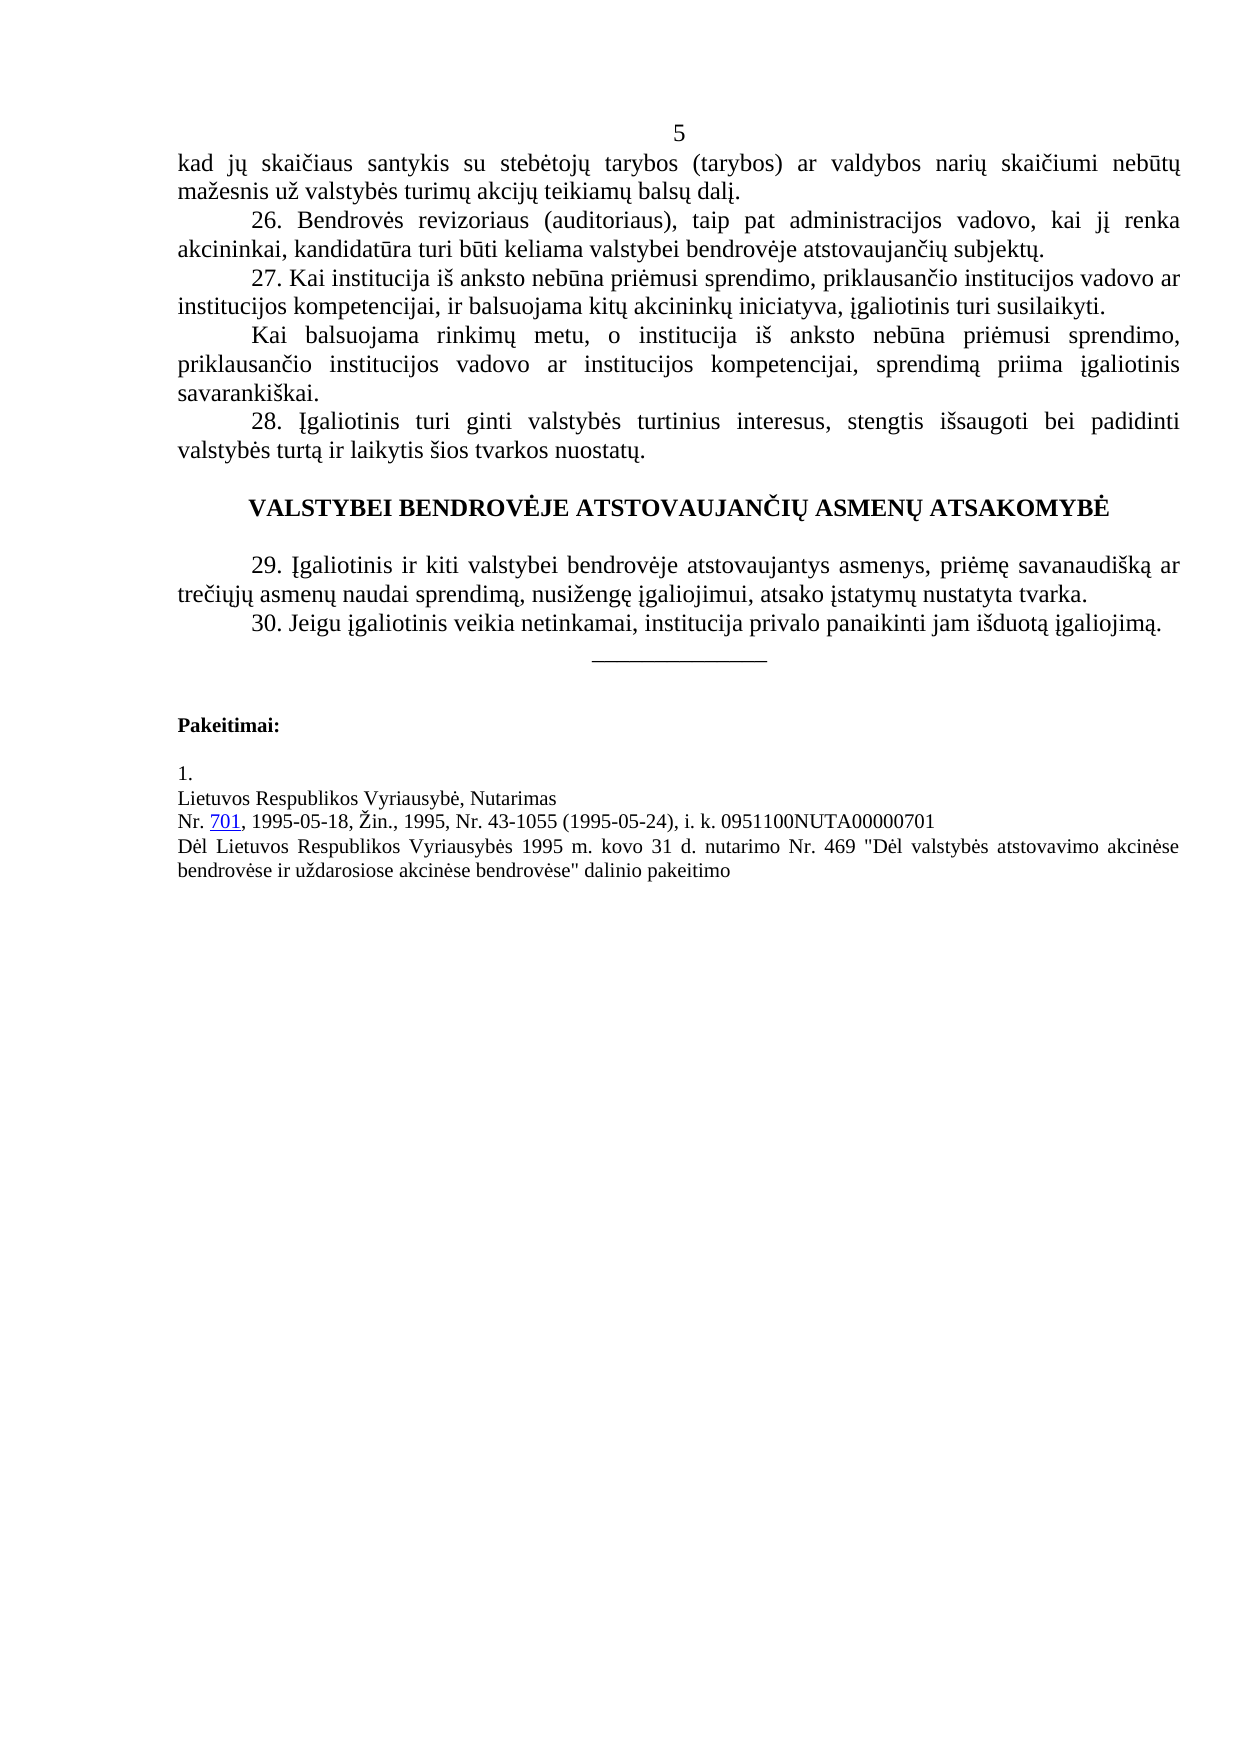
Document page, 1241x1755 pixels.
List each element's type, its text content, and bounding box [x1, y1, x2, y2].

text Kai balsuojama rinkimų metu, o institucija iš anksto nebūna priėmusi sprendimo, priklausančio institucijos vadovo ar institucijos kompetencijai, sprendimą priima įgaliotinis savarankiškai. [177, 320, 1181, 406]
text Pakeitimai: [177, 713, 1181, 737]
text 28. Įgaliotinis turi ginti valstybės turtinius interesus, stengtis išsaugoti bei padidinti valstybės turtą ir laikytis šios tvarkos nuostatų. [177, 406, 1181, 464]
text 30. Jeigu įgaliotinis veikia netinkamai, institucija privalo panaikinti jam išduotą įgaliojimą. [177, 608, 1181, 636]
text 29. Įgaliotinis ir kiti valstybei bendrovėje atstovaujantys asmenys, priėmę savanaudišką ar trečiųjų asmenų naudai sprendimą, nusižengę įgaliojimui, atsako įstatymų nustatyta tvarka. [177, 550, 1181, 608]
text Nr. 701, 1995-05-18, Žin., 1995, Nr. 43-1055 (1995-05-24), i. k. 0951100NUTA00000701 [177, 809, 1181, 833]
text 1. [177, 761, 1181, 785]
text 26. Bendrovės revizoriaus (auditoriaus), taip pat administracijos vadovo, kai jį renka akcininkai, kandidatūra turi būti keliama valstybei bendrovėje atstovaujančių subjektų. [177, 205, 1181, 263]
text ______________ [177, 636, 1181, 665]
text 27. Kai institucija iš anksto nebūna priėmusi sprendimo, priklausančio institucijos vadovo ar institucijos kompetencijai, ir balsuojama kitų akcininkų iniciatyva, įgaliotinis turi susilaikyti. [177, 263, 1181, 320]
text kad jų skaičiaus santykis su stebėtojų tarybos (tarybos) ar valdybos narių skaičiumi nebūtų mažesnis už valstybės turimų akcijų teikiamų balsų dalį. [177, 148, 1181, 205]
text VALSTYBEI BENDROVĖJE ATSTOVAUJANČIŲ ASMENŲ ATSAKOMYBĖ [177, 493, 1181, 521]
text Lietuvos Respublikos Vyriausybė, Nutarimas [177, 785, 1181, 809]
text Dėl Lietuvos Respublikos Vyriausybės 1995 m. kovo 31 d. nutarimo Nr. 469 "Dėl valstybės atstovavimo akcinėse bendrovėse ir uždarosiose akcinėse bendrovėse" dalinio pakeitimo [177, 833, 1181, 882]
